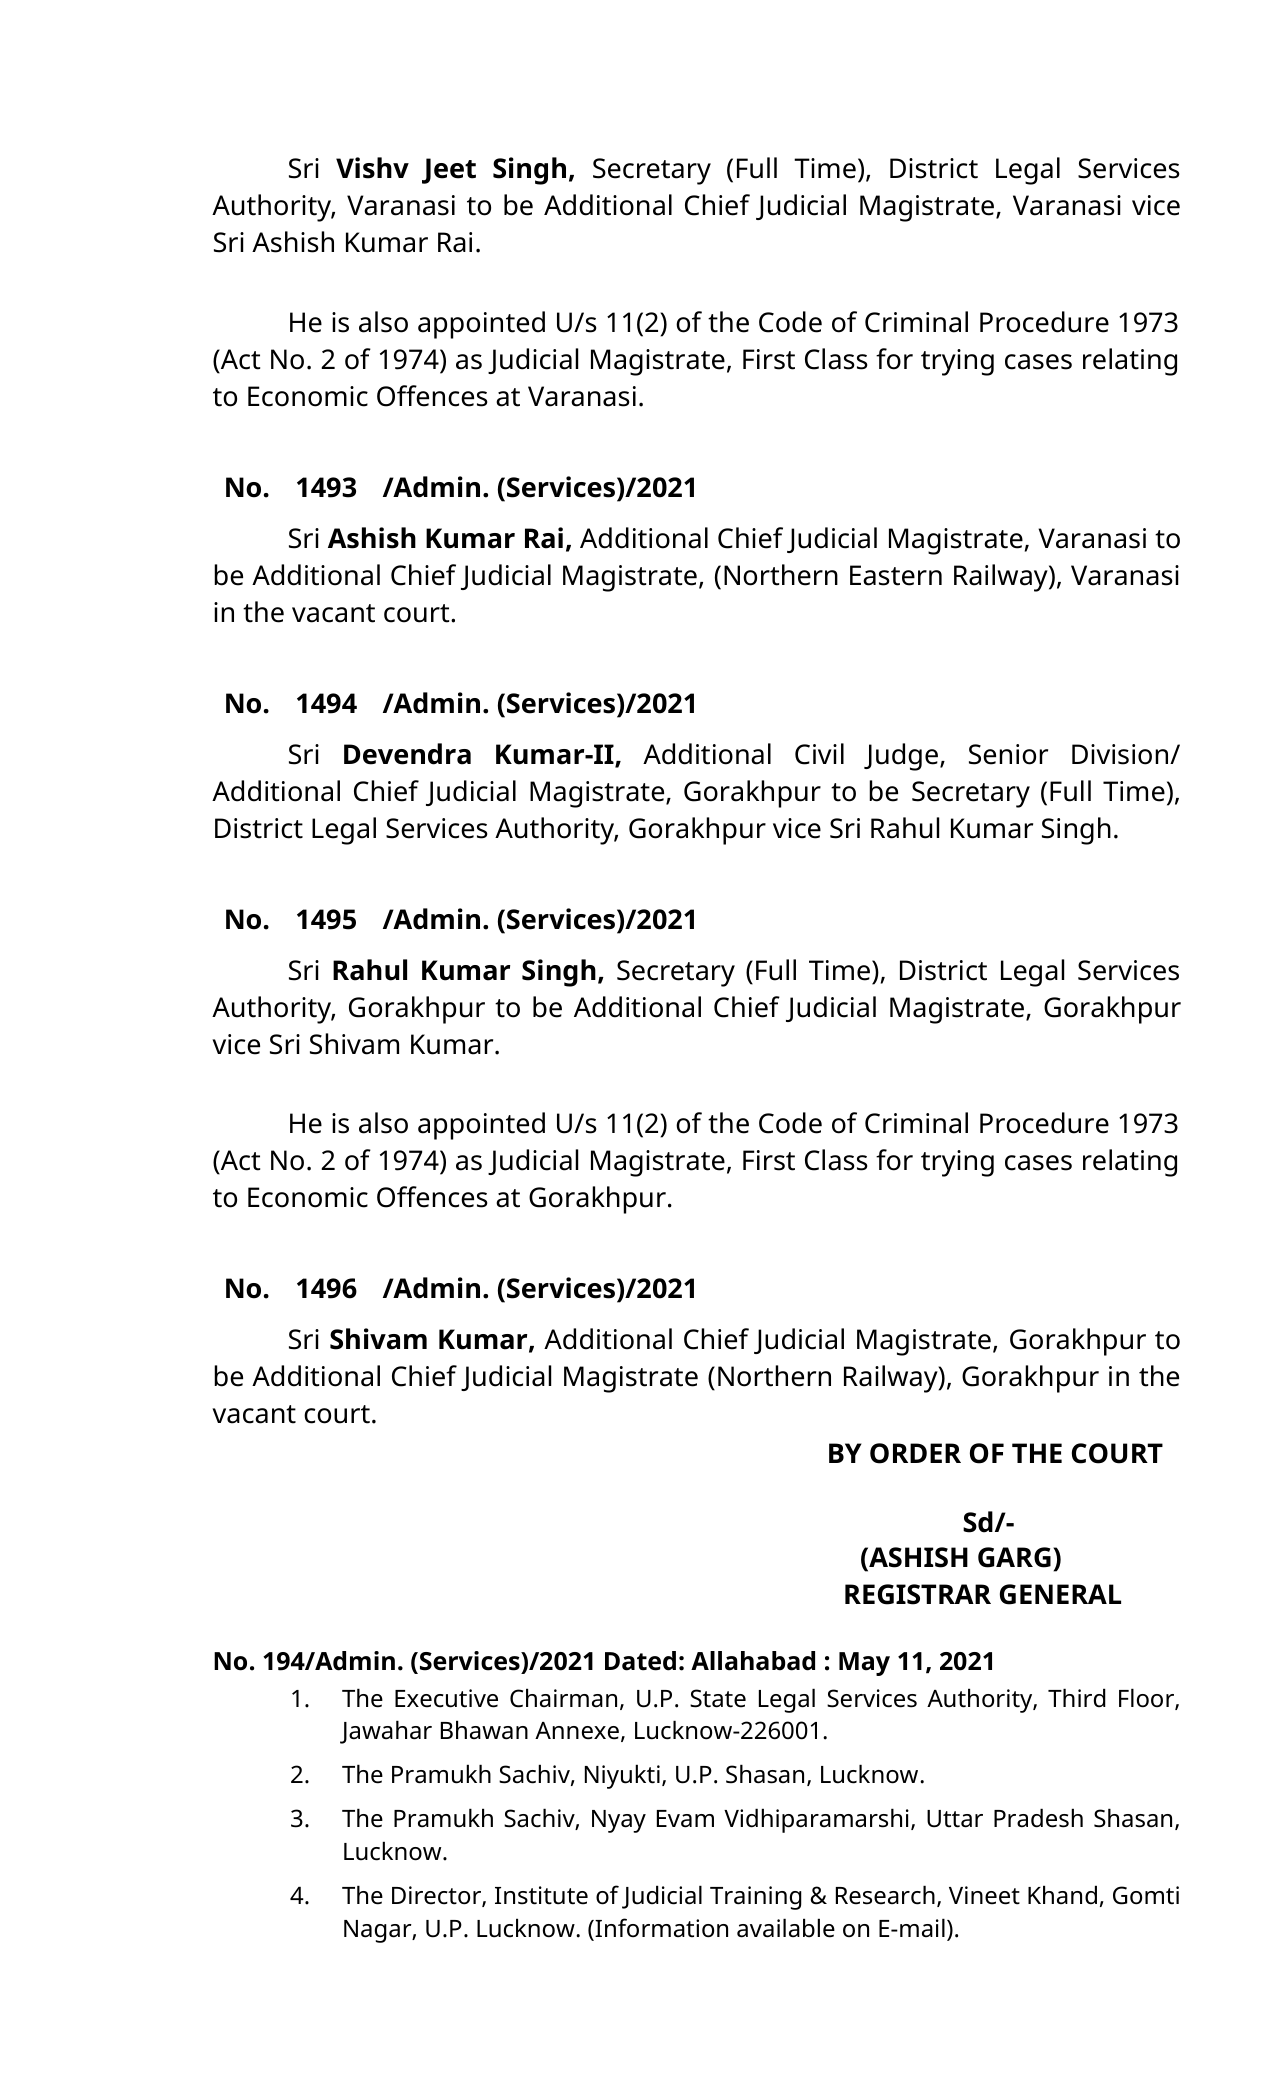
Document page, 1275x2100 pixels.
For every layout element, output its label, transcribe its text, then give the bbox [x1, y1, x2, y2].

table_header No. [212, 673, 284, 735]
table_header /Admin. (Services)/2021 [371, 673, 771, 735]
text Sd/- [212, 1511, 1181, 1538]
table_cell The Pramukh Sachiv, Nyay Evam Vidhiparamarshi, Uttar Pradesh Shasan, Lucknow. [336, 1797, 1188, 1873]
table_cell The Director, Institute of Judicial Training & Research, Vineet Khand, Gomti Nagar, U.P. Lucknow. (Information available on E-mail). [336, 1873, 1188, 1950]
text Sri Devendra Kumar-II, Additional Civil Judge, Senior Division/ Additional Chief Judicial Magistrate, Gorakhpur to be Secretary (Full Time), District Legal Services Authority, Gorakhpur vice Sri Rahul Kumar Singh. [212, 735, 1181, 846]
text BY ORDER OF THE COURT [215, 1434, 1181, 1471]
text He is also appointed U/s 11(2) of the Code of Criminal Procedure 1973 (Act No. 2 of 1974) as Judicial Magistrate, First Class for trying cases relating to Economic Offences at Varanasi. [212, 303, 1181, 414]
table_header [284, 1259, 371, 1321]
table_cell The Pramukh Sachiv, Niyukti, U.P. Shasan, Lucknow. [336, 1753, 1188, 1797]
table_header /Admin. (Services)/2021 [371, 889, 771, 951]
table_header [284, 889, 371, 951]
table_cell [284, 1873, 336, 1950]
text Sri Ashish Kumar Rai, Additional Chief Judicial Magistrate, Varanasi to be Additional Chief Judicial Magistrate, (Northern Eastern Railway), Varanasi in the vacant court. [212, 519, 1181, 630]
table_cell [284, 1797, 336, 1873]
table_header No. [212, 457, 284, 519]
text No. 194/Admin. (Services)/2021 Dated: Allahabad : May 11, 2021 [62, 1649, 1181, 1676]
table_header [284, 673, 371, 735]
table_cell [284, 1753, 336, 1797]
text (ASHISH GARG) [175, 1538, 1209, 1575]
text Sri Rahul Kumar Singh, Secretary (Full Time), District Legal Services Authority, Gorakhpur to be Additional Chief Judicial Magistrate, Gorakhpur vice Sri Shivam Kumar. [212, 951, 1181, 1062]
text Sri Vishv Jeet Singh, Secretary (Full Time), District Legal Services Authority, Varanasi to be Additional Chief Judicial Magistrate, Varanasi vice Sri Ashish Kumar Rai. [212, 150, 1181, 261]
table_header /Admin. (Services)/2021 [371, 457, 771, 519]
table_header No. [212, 889, 284, 951]
table_header [284, 457, 371, 519]
table_header [284, 1676, 336, 1752]
text REGISTRAR GENERAL [175, 1575, 1209, 1612]
table_header The Executive Chairman, U.P. State Legal Services Authority, Third Floor, Jawahar Bhawan Annexe, Lucknow-226001. [336, 1676, 1188, 1752]
table_header No. [212, 1259, 284, 1321]
text Sri Shivam Kumar, Additional Chief Judicial Magistrate, Gorakhpur to be Additional Chief Judicial Magistrate (Northern Railway), Gorakhpur in the vacant court. [212, 1321, 1181, 1431]
text He is also appointed U/s 11(2) of the Code of Criminal Procedure 1973 (Act No. 2 of 1974) as Judicial Magistrate, First Class for trying cases relating to Economic Offences at Gorakhpur. [212, 1105, 1181, 1216]
table_header /Admin. (Services)/2021 [371, 1259, 771, 1321]
